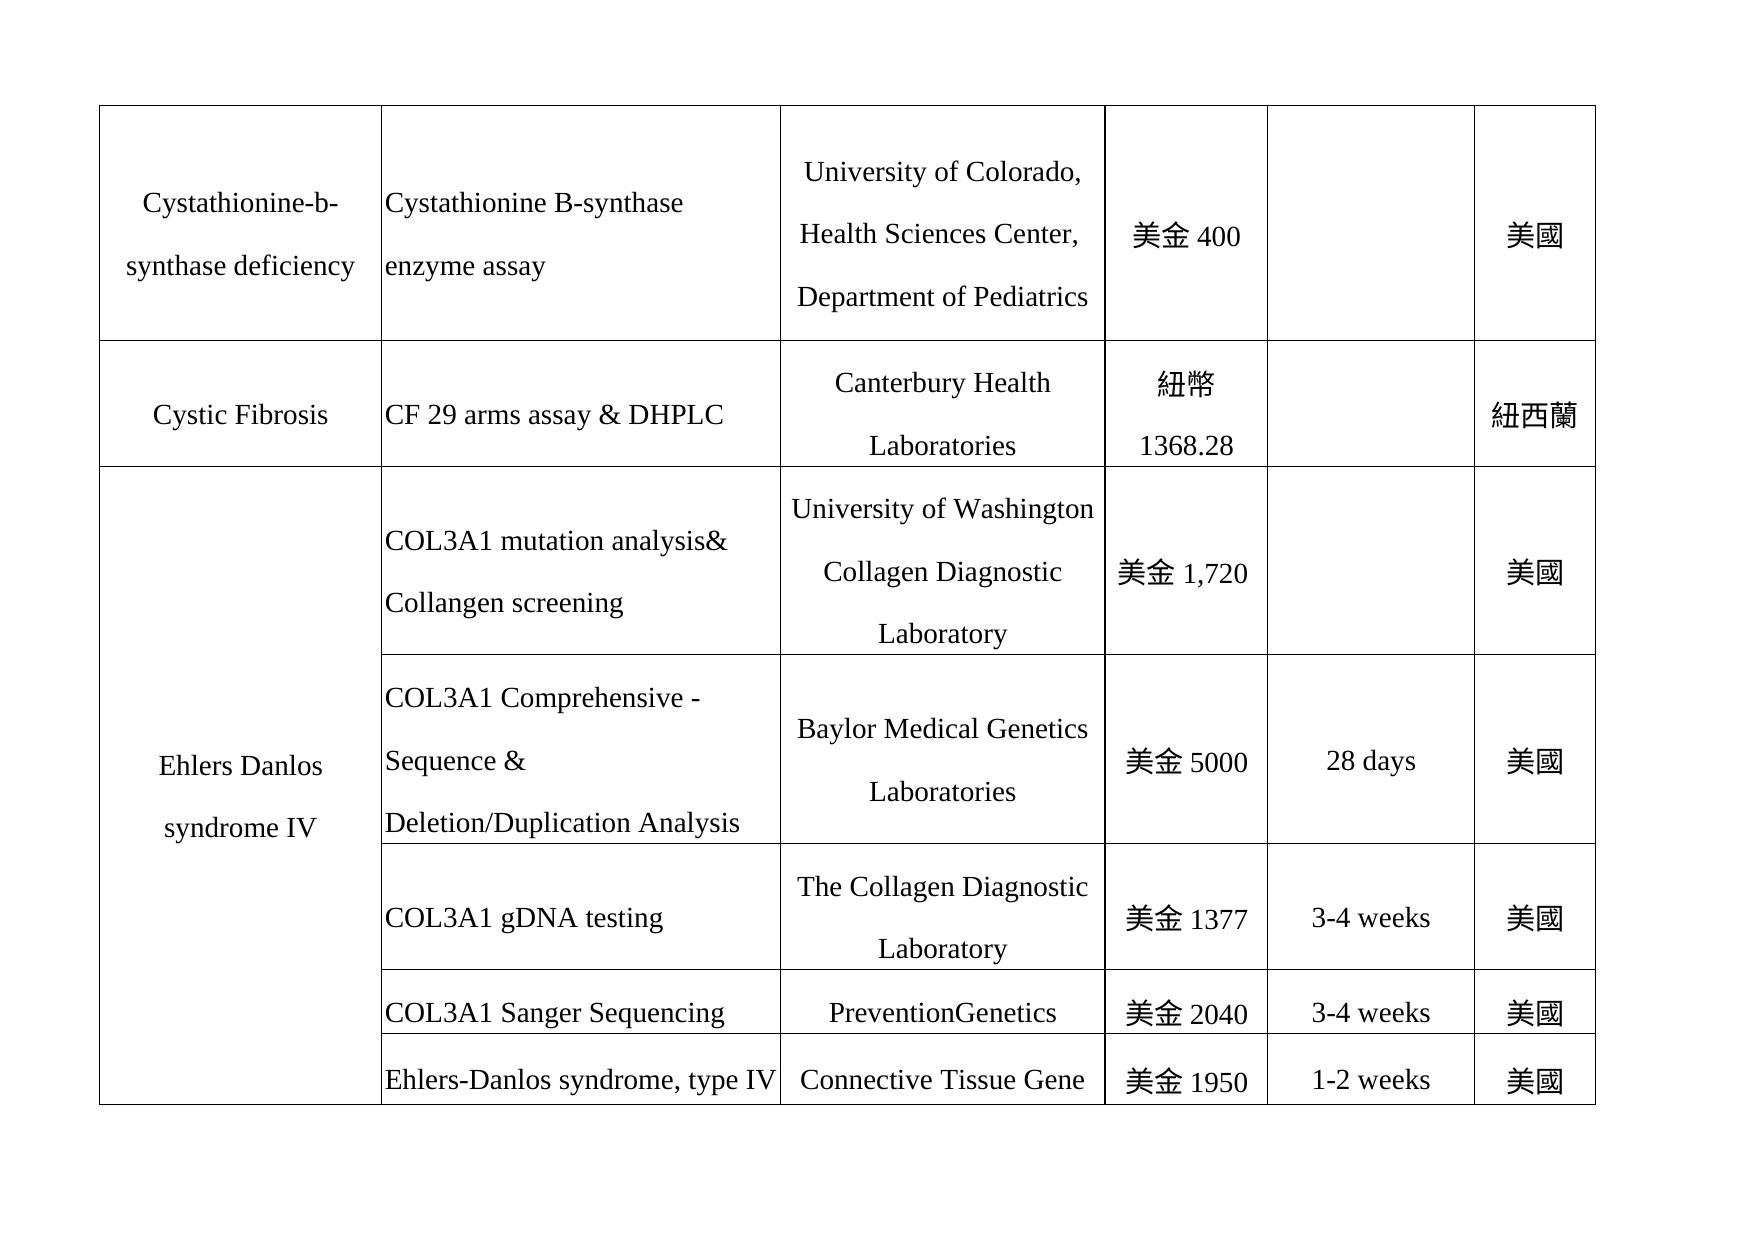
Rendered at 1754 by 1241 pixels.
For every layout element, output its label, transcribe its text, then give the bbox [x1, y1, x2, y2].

table_cell [1268, 467, 1474, 654]
table_cell University of Washington Collagen Diagnostic Laboratory [781, 467, 1104, 654]
table_cell CF 29 arms assay & DHPLC [382, 341, 780, 466]
table_cell 美金 1377 [1106, 844, 1267, 969]
table_cell 美金 1950 [1106, 1034, 1267, 1104]
table_cell 28 days [1268, 655, 1474, 843]
table_cell 3-4 weeks [1268, 844, 1474, 969]
table_cell COL3A1 Sanger Sequencing [382, 970, 780, 1032]
table_cell Cystic Fibrosis [100, 341, 381, 466]
table_cell Canterbury Health Laboratories [781, 341, 1104, 466]
table_cell PreventionGenetics [781, 970, 1104, 1032]
table_cell 美國 [1475, 970, 1595, 1032]
table_cell 紐幣 1368.28 [1106, 341, 1267, 466]
table_cell Connective Tissue Gene [781, 1034, 1104, 1104]
table_cell 美金 5000 [1106, 655, 1267, 843]
table_cell Baylor Medical Genetics Laboratories [781, 655, 1104, 843]
table_cell 美國 [1475, 844, 1595, 969]
table_cell 美國 [1475, 106, 1595, 340]
table_cell 美國 [1475, 655, 1595, 843]
table_cell 美金 400 [1106, 106, 1267, 340]
table_cell 美金 2040 [1106, 970, 1267, 1032]
table_cell Ehlers Danlos syndrome IV [100, 467, 381, 1104]
table_cell COL3A1 gDNA testing [382, 844, 780, 969]
table_cell COL3A1 mutation analysis& Collangen screening [382, 467, 780, 654]
table_cell 3-4 weeks [1268, 970, 1474, 1032]
table_cell COL3A1 Comprehensive - Sequence & Deletion/Duplication Analysis [382, 655, 780, 843]
table_cell University of Colorado, Health Sciences Center, Department of Pediatrics [781, 106, 1104, 340]
table_cell The Collagen Diagnostic Laboratory [781, 844, 1104, 969]
table_cell Ehlers-Danlos syndrome, type IV [382, 1034, 780, 1104]
table_cell 1-2 weeks [1268, 1034, 1474, 1104]
table_cell 美金 1,720 [1106, 467, 1267, 654]
table_cell 紐西蘭 [1475, 341, 1595, 466]
table_cell 美國 [1475, 467, 1595, 654]
table_cell Cystathionine-b-synthase deficiency [100, 106, 381, 340]
table_cell [1268, 106, 1474, 340]
table_cell Cystathionine B-synthase enzyme assay [382, 106, 780, 340]
table_cell [1268, 341, 1474, 466]
table_cell 美國 [1475, 1034, 1595, 1104]
